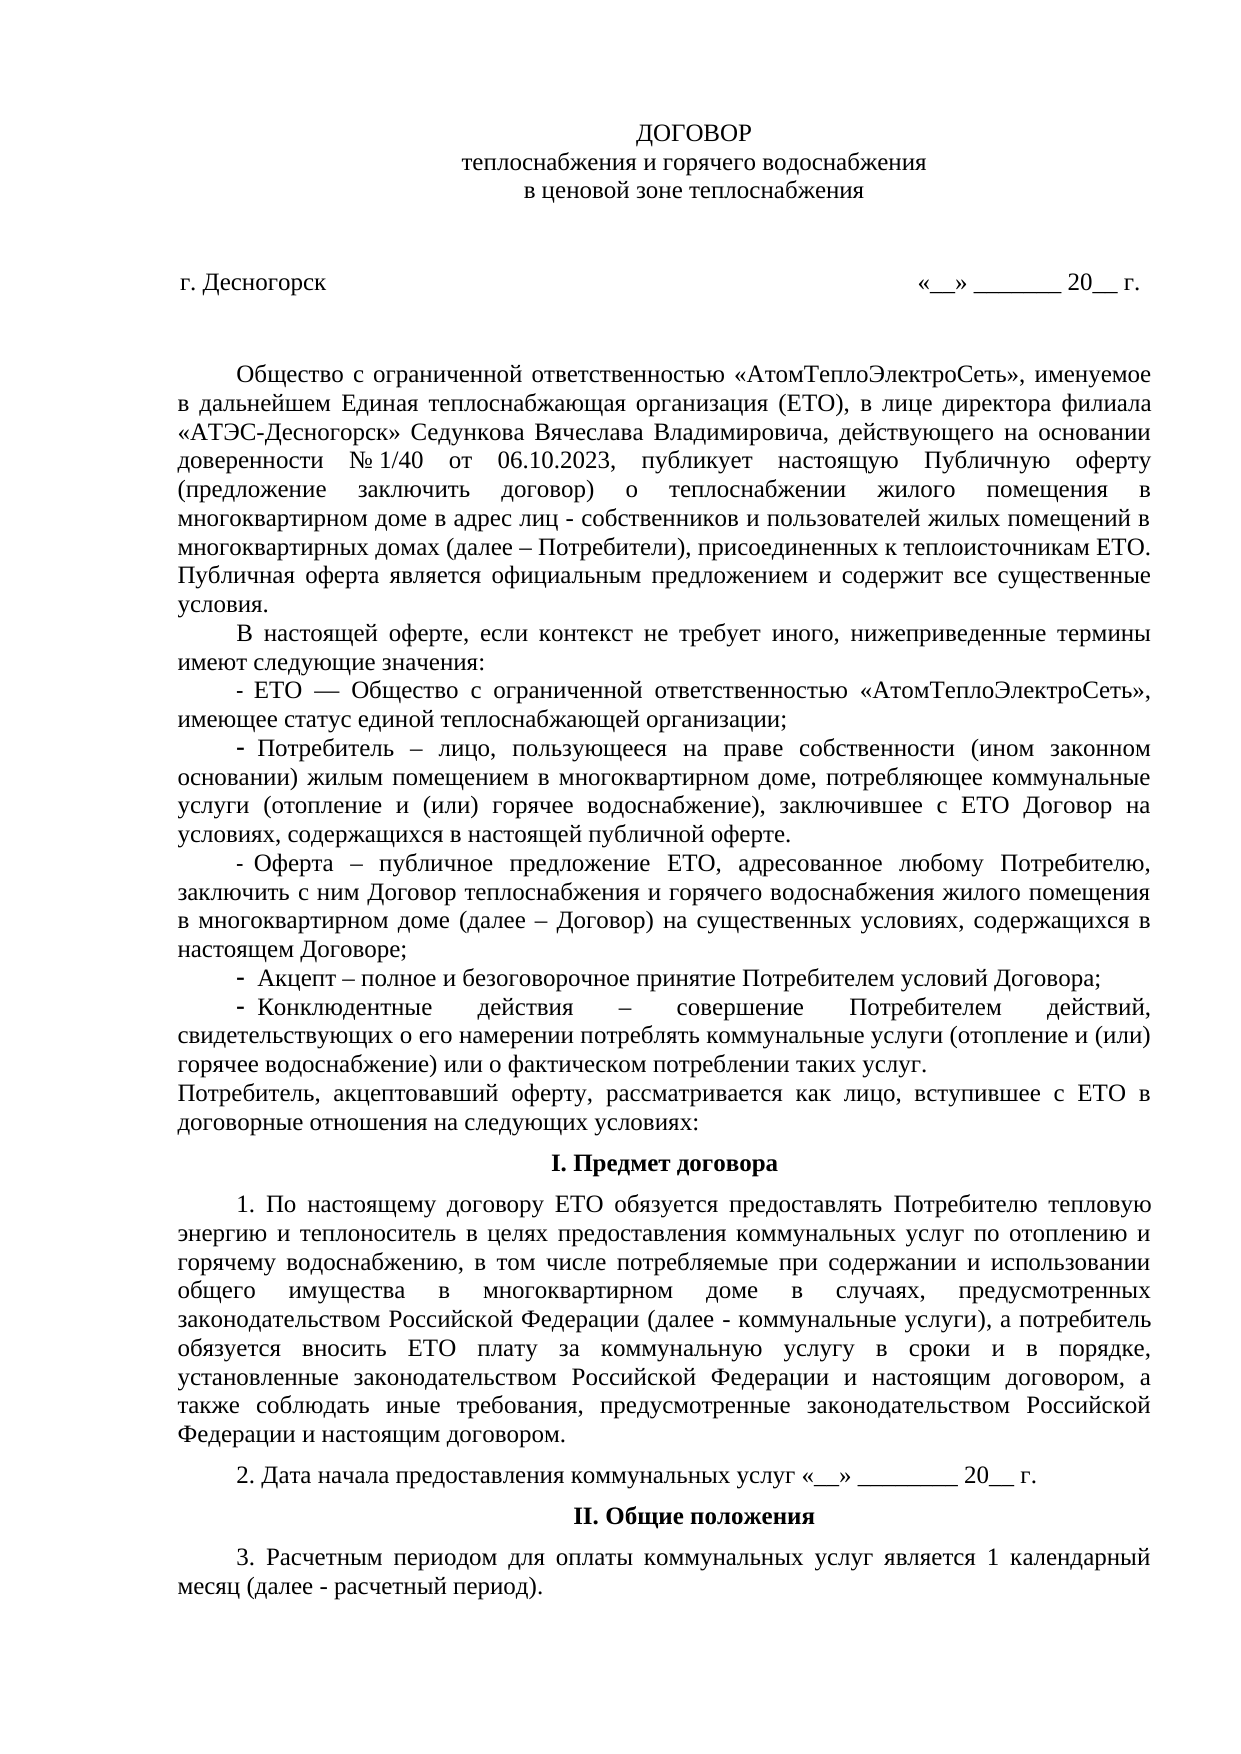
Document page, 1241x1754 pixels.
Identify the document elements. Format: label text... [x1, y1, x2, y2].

text 1. По настоящему договору ЕТО обязуется предоставлять Потребителю тепловую энергию и теплоноситель в целях предоставления коммунальных услуг по отоплению и горячему водоснабжению, в том числе потребляемые при содержании и использовании общего имущества в многоквартирном доме в случаях, предусмотренных законодательством Российской Федерации (далее - коммунальные услуги), а потребитель обязуется вносить ЕТО плату за коммунальную услугу в сроки и в порядке, установленные законодательством Российской Федерации и настоящим договором, а также соблюдать иные требования, предусмотренные законодательством Российской Федерации и настоящим договором. [177, 1189, 1152, 1448]
list ЕТО — Общество с ограниченной ответственностью «АтомТеплоЭлектроСеть», имеющее статус единой теплоснабжающей организации; [177, 676, 1152, 733]
list Оферта – публичное предложение ЕТО, адресованное любому Потребителю, заключить с ним Договор теплоснабжения и горячего водоснабжения жилого помещения в многоквартирном доме (далее – Договор) на существенных условиях, содержащихся в настоящем Договоре; [177, 848, 1152, 963]
text Общество с ограниченной ответственностью «АтомТеплоЭлектроСеть», именуемое в дальнейшем Единая теплоснабжающая организация (ЕТО), в лице директора филиала «АТЭС-Десногорск» Седункова Вячеслава Владимировича, действующего на основании доверенности № 1/40 от 06.10.2023, публикует настоящую Публичную оферту (предложение заключить договор) о теплоснабжении жилого помещения в многоквартирном доме в адрес лиц - собственников и пользователей жилых помещений в многоквартирных домах (далее – Потребители), присоединенных к теплоисточникам ЕТО. Публичная оферта является официальным предложением и содержит все существенные условия. [177, 359, 1152, 618]
table_header г. Десногорск [174, 262, 732, 302]
text 2. Дата начала предоставления коммунальных услуг «__» ________ 20__ г. [177, 1460, 1152, 1489]
table_header «__» _______ 20__ г. [732, 262, 1146, 302]
text В настоящей оферте, если контекст не требует иного, нижеприведенные термины имеют следующие значения: [177, 618, 1152, 676]
list Акцепт – полное и безоговорочное принятие Потребителем условий Договора; [177, 963, 1152, 992]
text теплоснабжения и горячего водоснабжения [177, 147, 1152, 176]
text в ценовой зоне теплоснабжения [177, 176, 1152, 204]
list Потребитель – лицо, пользующееся на праве собственности (ином законном основании) жилым помещением в многоквартирном доме, потребляющее коммунальные услуги (отопление и (или) горячее водоснабжение), заключившее с ЕТО Договор на условиях, содержащихся в настоящей публичной оферте. [177, 733, 1152, 848]
list Конклюдентные действия – совершение Потребителем действий, свидетельствующих о его намерении потреблять коммунальные услуги (отопление и (или) горячее водоснабжение) или о фактическом потреблении таких услуг. [177, 992, 1152, 1078]
text ДОГОВОР [177, 118, 1152, 147]
text Потребитель, акцептовавший оферту, рассматривается как лицо, вступившее с ЕТО в договорные отношения на следующих условиях: [177, 1078, 1152, 1136]
